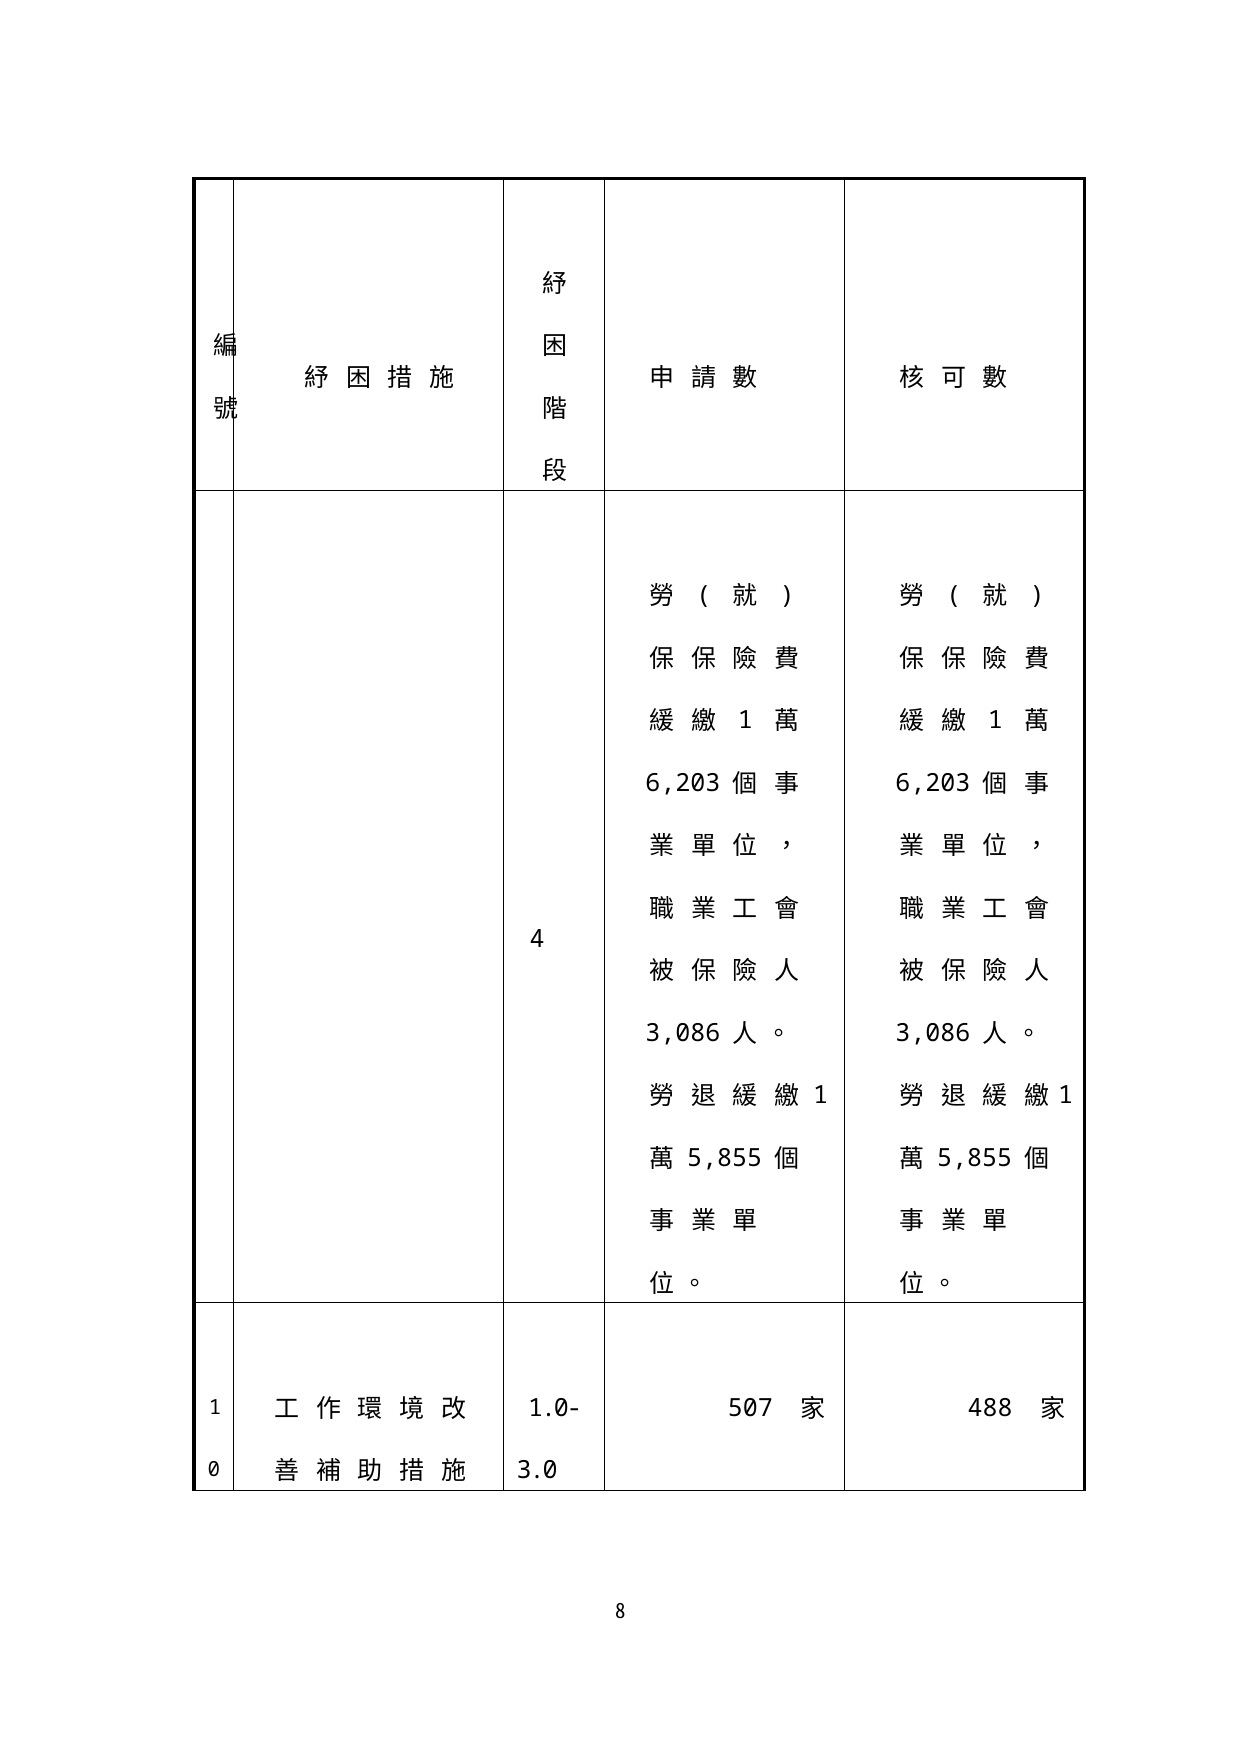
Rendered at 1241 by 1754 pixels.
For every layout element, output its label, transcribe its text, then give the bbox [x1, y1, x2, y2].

table_cell 工作環境改善補助措施 [234, 1303, 503, 1490]
table_cell [234, 491, 503, 1302]
table_header 紓困 階段 [504, 180, 604, 490]
table_cell 4 [504, 491, 604, 1302]
table_cell 1.0-3.0 [504, 1303, 604, 1490]
table_cell [196, 491, 233, 1302]
table_cell 勞(就)保保險費緩繳1萬6,203個事業單位，職業工會被保險人3,086人。勞退緩繳1萬5,855個事業單位。 [605, 491, 844, 1302]
table_cell 488家 [845, 1303, 1083, 1490]
table_cell 507家 [605, 1303, 844, 1490]
table_header 申請數 [605, 180, 844, 490]
table_header 紓困措施 [234, 180, 503, 490]
table_cell 勞(就)保保險費緩繳1萬6,203個事業單位，職業工會被保險人3,086人。勞退緩繳1萬5,855個事業單位。 [845, 491, 1083, 1302]
table_header 編號 [196, 180, 233, 490]
table_header 核可數 [845, 180, 1083, 490]
table_cell 10 [196, 1303, 233, 1490]
